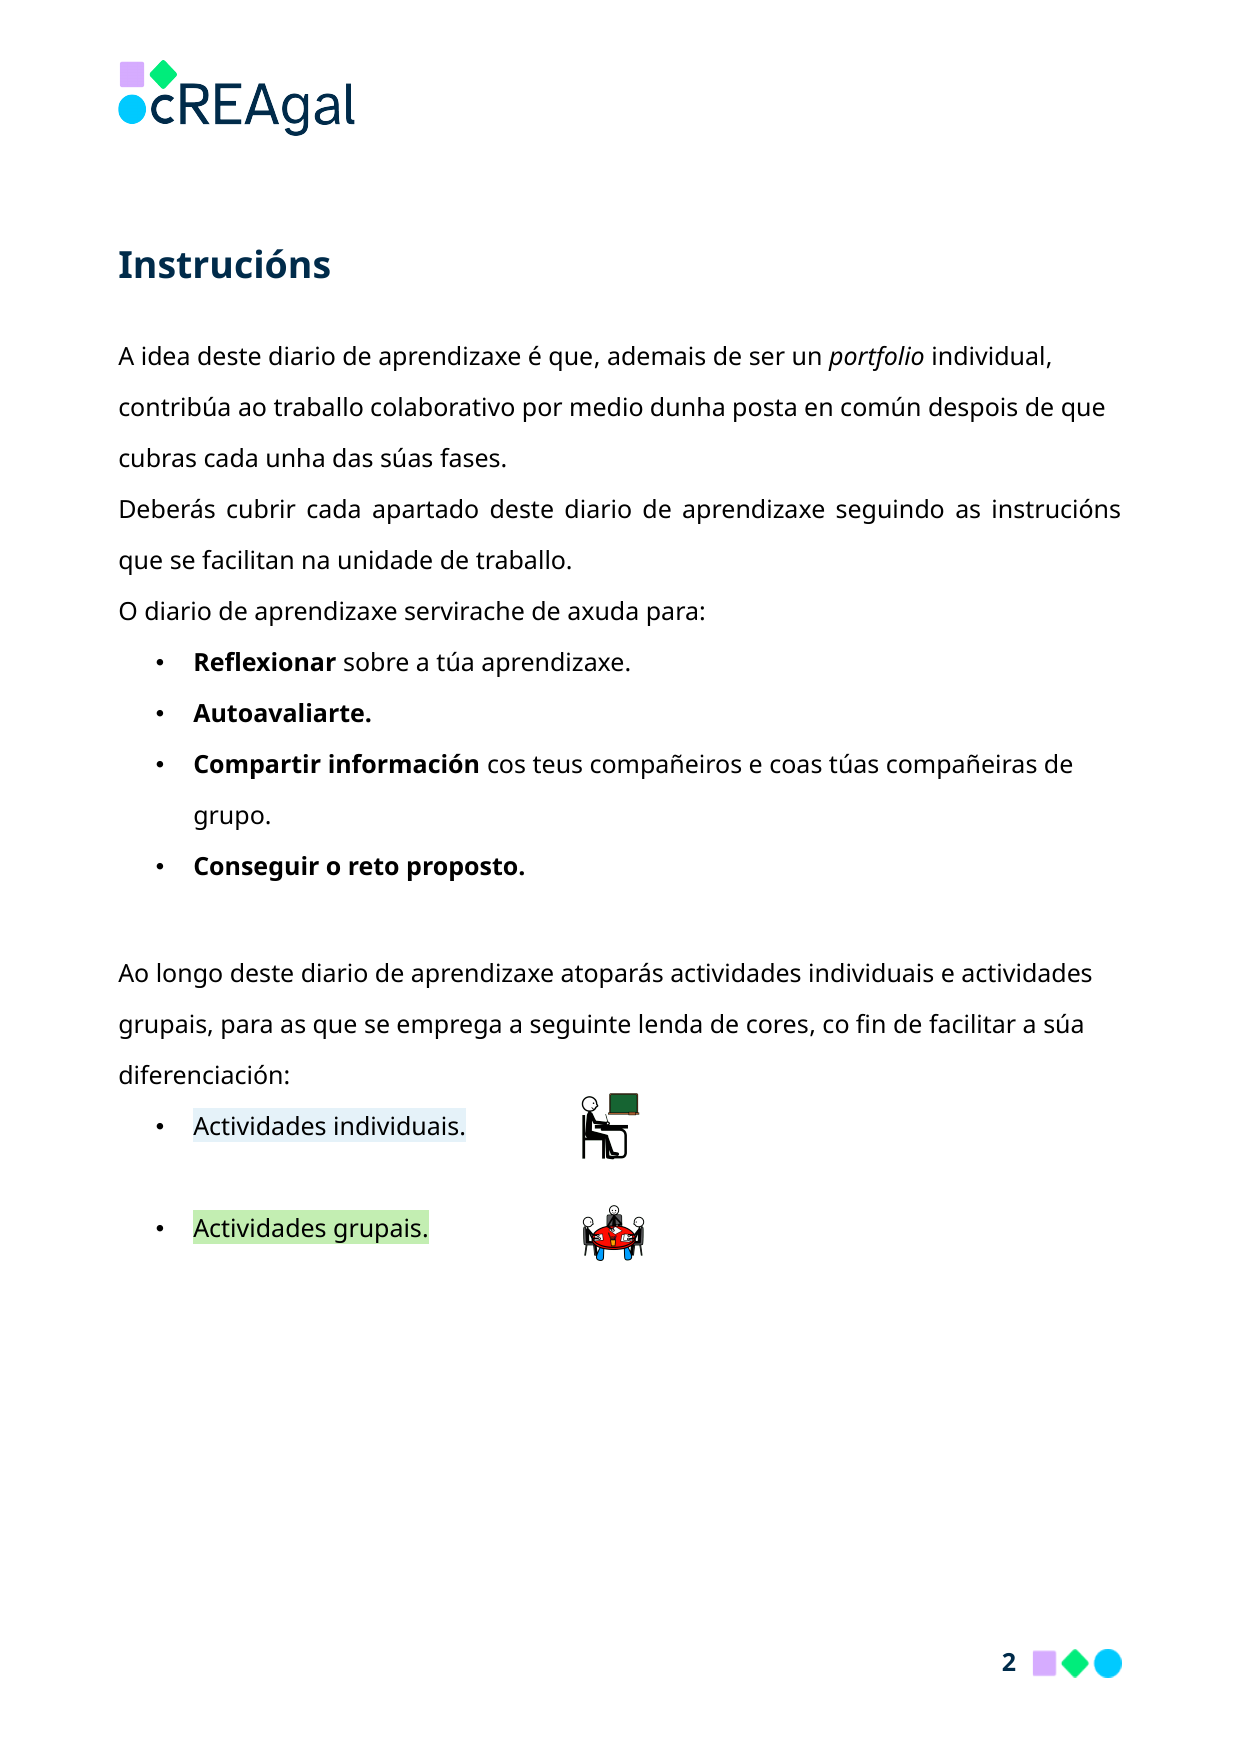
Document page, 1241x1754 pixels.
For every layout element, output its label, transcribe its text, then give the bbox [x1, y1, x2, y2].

subtitle Instrucións [118, 238, 1122, 289]
text A idea deste diario de aprendizaxe é que, ademais de ser un portfolio individual, contribúa ao traballo colaborativo por medio dunha posta en común despois de que cubras cada unha das súas fases. [118, 338, 1122, 474]
picture [1111, 1666, 1122, 1678]
picture [118, 60, 355, 136]
picture [577, 1090, 649, 1162]
list Actividades grupais. [156, 1210, 578, 1244]
text Deberás cubrir cada apartado deste diario de aprendizaxe seguindo as instrucións que se facilitan na unidade de traballo. [118, 492, 1122, 577]
picture [1112, 1649, 1122, 1660]
list Conseguir o reto proposto. [156, 849, 1122, 883]
picture [578, 1197, 649, 1269]
text O diario de aprendizaxe servirache de axuda para: [118, 594, 1122, 628]
list Reflexionar sobre a túa aprendizaxe. [156, 645, 1122, 679]
list [649, 1108, 1122, 1142]
list Actividades individuais. [156, 1108, 577, 1142]
text Ao longo deste diario de aprendizaxe atoparás actividades individuais e actividades grupais, para as que se emprega a seguinte lenda de cores, co fin de facilitar a súa diferenciación: [118, 955, 1122, 1091]
list [649, 1210, 1122, 1244]
list Autoavaliarte. [156, 696, 1122, 730]
picture [1032, 1649, 1105, 1678]
list Compartir información cos teus compañeiros e coas túas compañeiras de grupo. [156, 747, 1122, 832]
